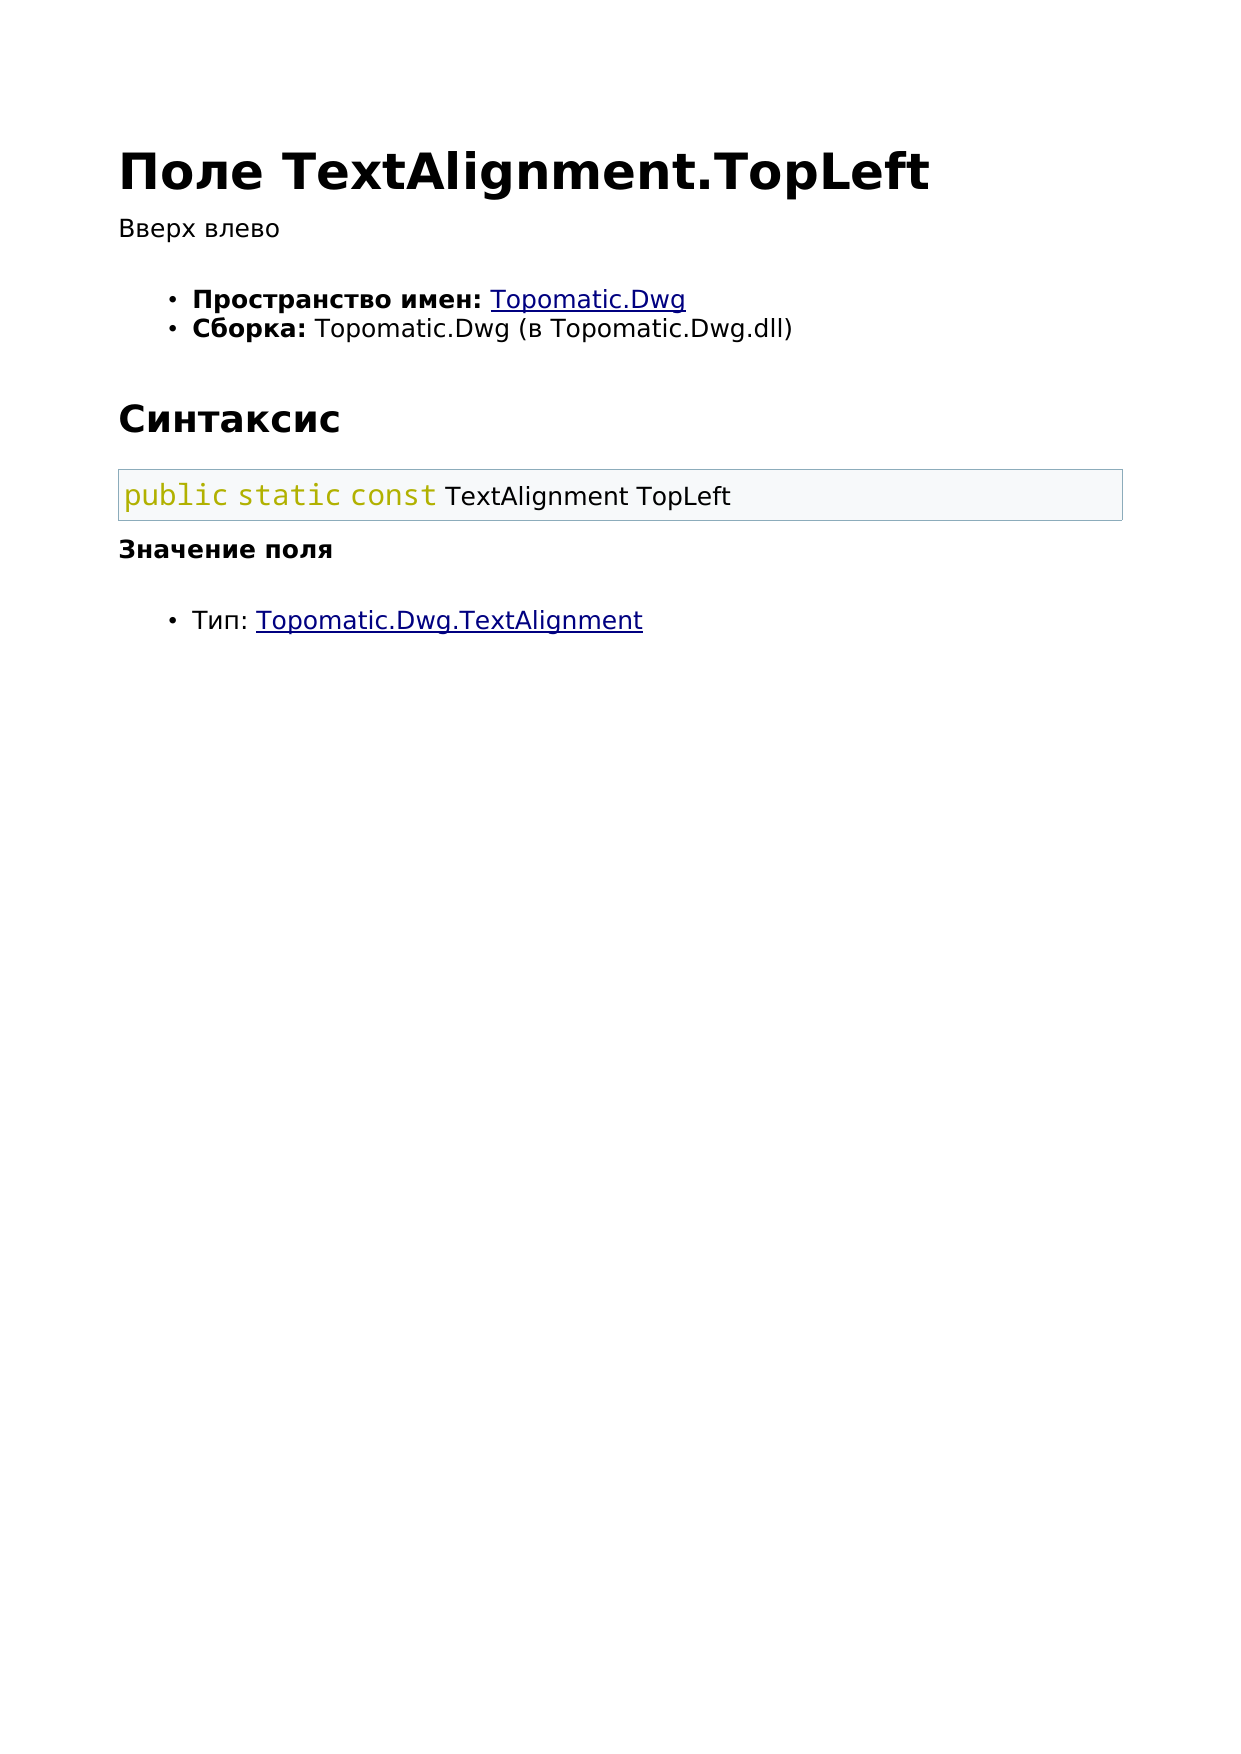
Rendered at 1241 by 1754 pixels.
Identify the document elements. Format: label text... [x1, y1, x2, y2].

table_header public static const TextAlignment TopLeft [119, 470, 1122, 520]
text Значение поля [118, 535, 1122, 564]
text Вверх влево [118, 214, 1122, 243]
list Тип: Topomatic.Dwg.TextAlignment [177, 606, 1122, 635]
list Сборка: Topomatic.Dwg (в Topomatic.Dwg.dll) [177, 314, 1122, 343]
subtitle Синтаксис [118, 398, 1122, 441]
subtitle Поле TextAlignment.TopLeft [118, 143, 1122, 201]
list Пространство имен: Topomatic.Dwg [177, 285, 1122, 314]
